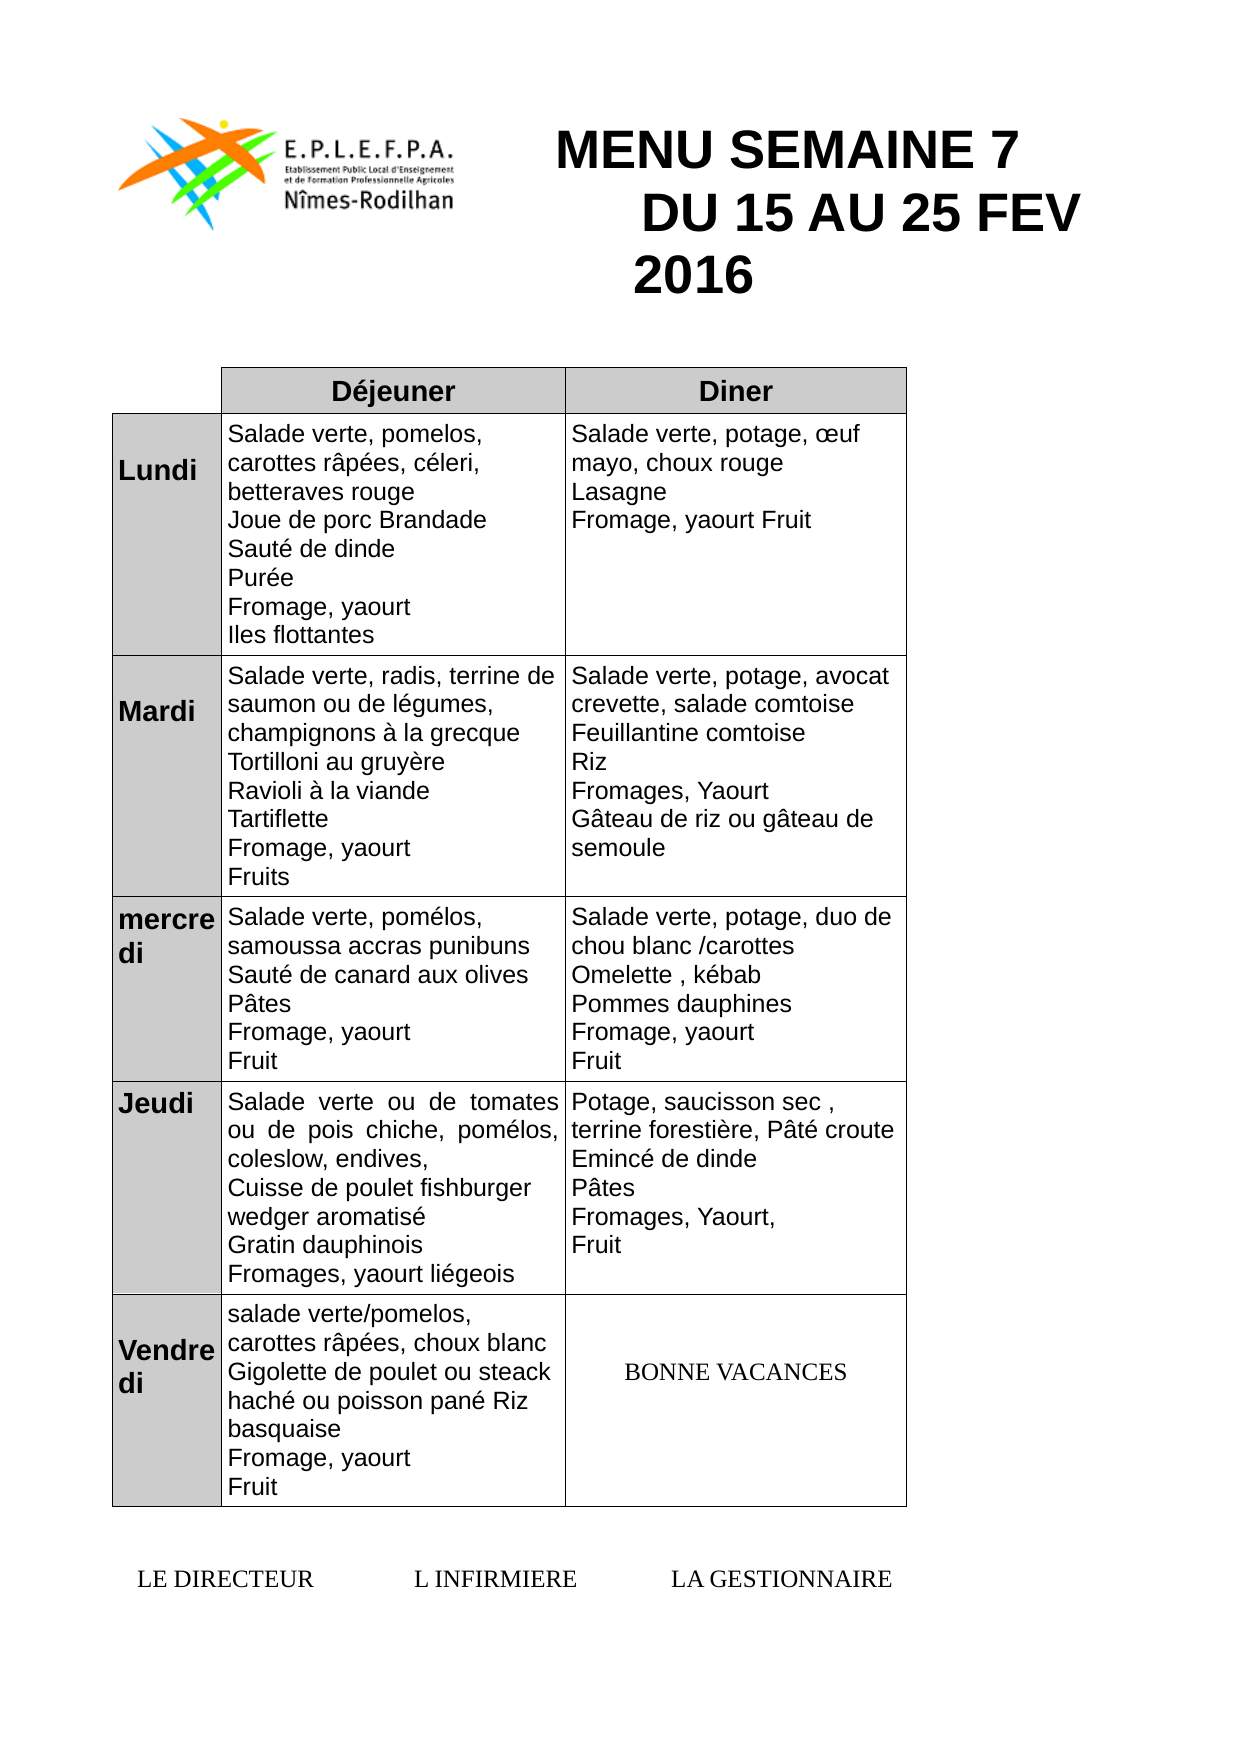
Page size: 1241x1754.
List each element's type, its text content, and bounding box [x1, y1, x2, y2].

picture [118, 118, 454, 231]
text DU 15 AU 25 FEV 2016 [266, 180, 1122, 305]
table_cell Jeudi [113, 1082, 221, 1293]
table_cell Mardi [113, 656, 221, 896]
table_cell Salade verte, potage, duo de chou blanc /carottes Omelette , kébab Pommes dauphines Fromage, yaourt Fruit [566, 897, 906, 1081]
table_cell BONNE VACANCES [566, 1295, 906, 1506]
table_cell Lundi [113, 414, 221, 655]
table_cell Vendredi [113, 1295, 221, 1506]
table_cell salade verte/pomelos, carottes râpées, choux blanc Gigolette de poulet ou steack haché ou poisson pané Riz basquaise Fromage, yaourt Fruit [222, 1295, 565, 1506]
text LE DIRECTEUR L INFIRMIERE LA GESTIONNAIRE [118, 1564, 1122, 1593]
table_header Diner [566, 368, 906, 413]
table_header [112, 367, 221, 413]
text MENU SEMAINE 7 [454, 118, 1122, 180]
table_cell Salade verte, pomelos, carottes râpées, céleri, betteraves rouge Joue de porc Brandade Sauté de dinde Purée Fromage, yaourt Iles flottantes [222, 414, 565, 655]
table_cell Salade verte, radis, terrine de saumon ou de légumes, champignons à la grecque Tortilloni au gruyère Ravioli à la viande Tartiflette Fromage, yaourt Fruits [222, 656, 565, 896]
table_cell Salade verte, potage, œuf mayo, choux rouge Lasagne Fromage, yaourt Fruit [566, 414, 906, 655]
table_cell Salade verte, pomélos, samoussa accras punibuns Sauté de canard aux olives Pâtes Fromage, yaourt Fruit [222, 897, 565, 1081]
table_cell Salade verte ou de tomates ou de pois chiche, pomélos, coleslow, endives, Cuisse de poulet fishburger wedger aromatisé Gratin dauphinois Fromages, yaourt liégeois [222, 1082, 565, 1293]
table_cell Salade verte, potage, avocat crevette, salade comtoise Feuillantine comtoise Riz Fromages, Yaourt Gâteau de riz ou gâteau de semoule [566, 656, 906, 896]
table_cell mercredi [113, 897, 221, 1081]
table_cell Potage, saucisson sec , terrine forestière, Pâté croute Emincé de dinde Pâtes Fromages, Yaourt, Fruit [566, 1082, 906, 1293]
table_header Déjeuner [222, 368, 565, 413]
